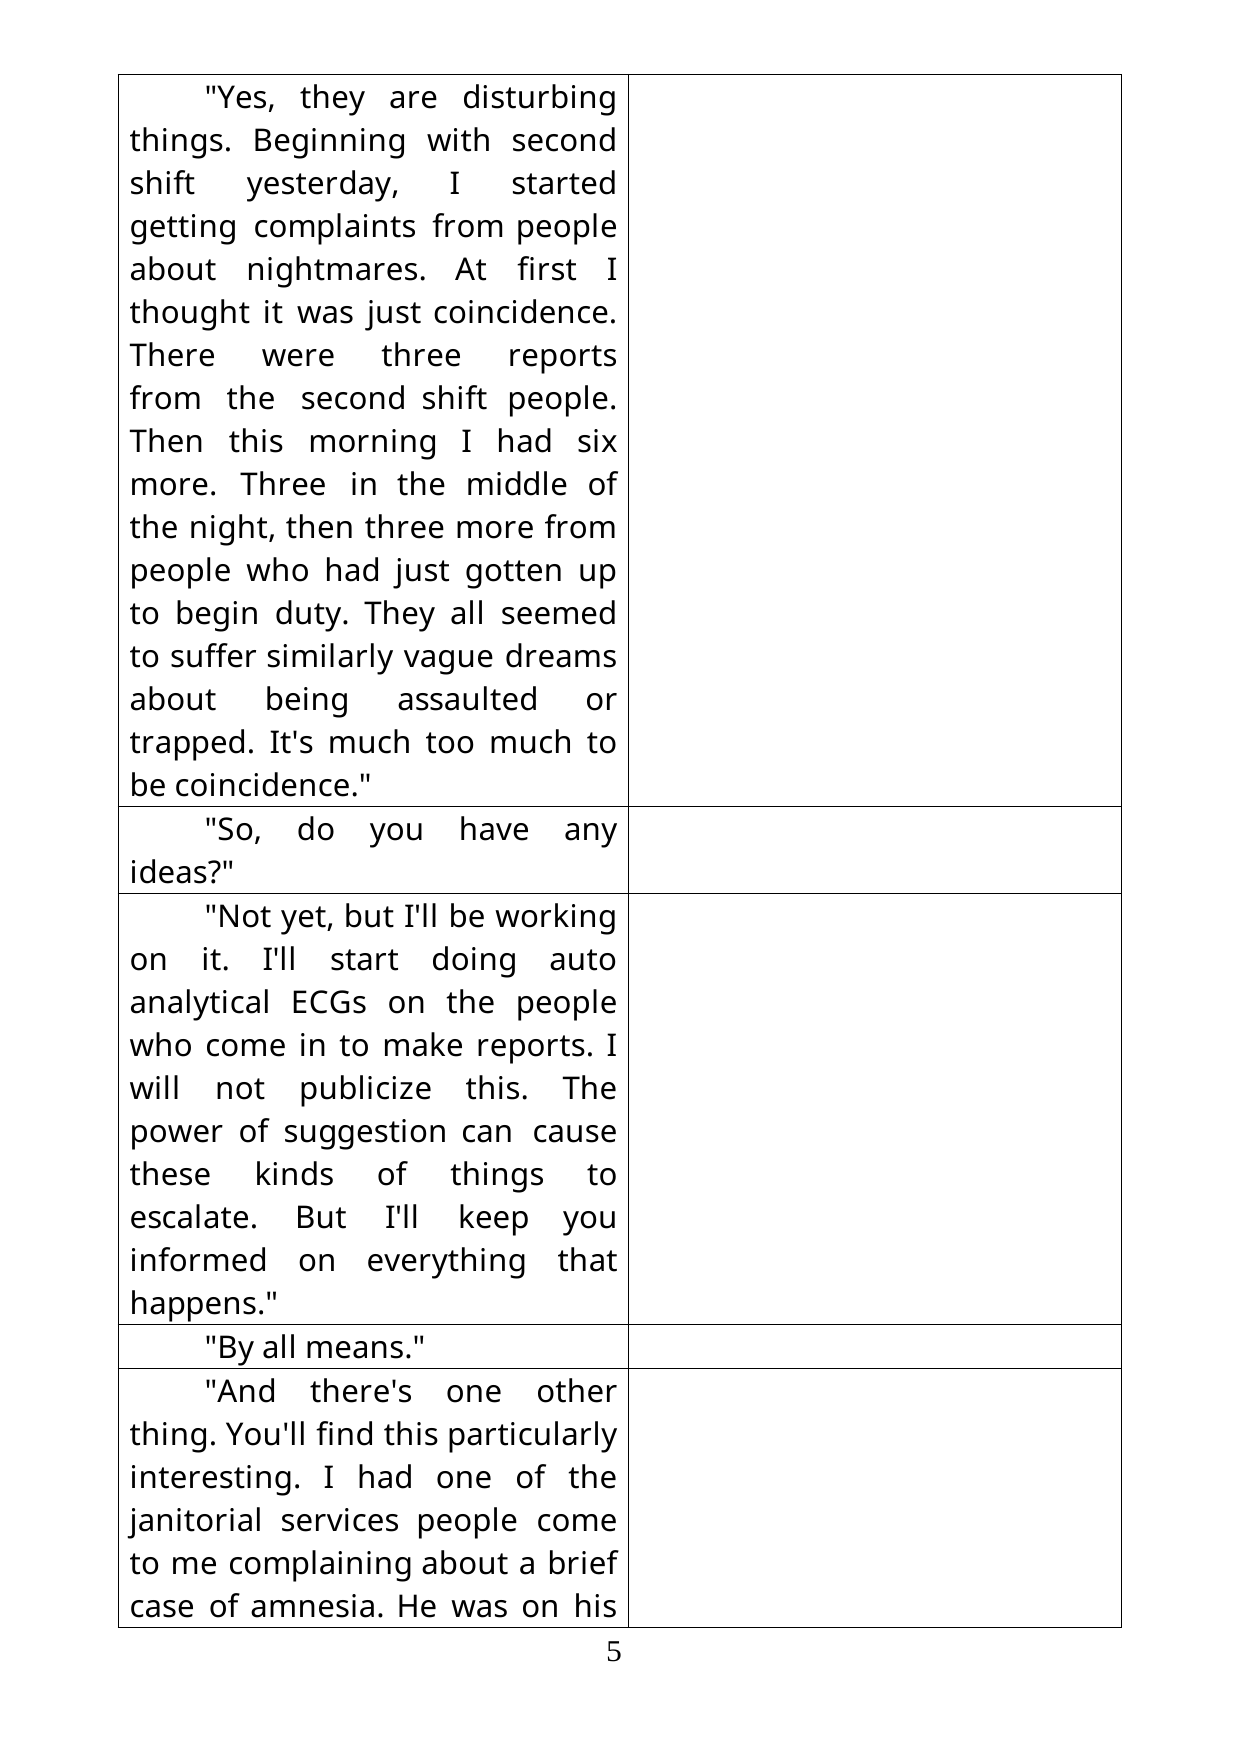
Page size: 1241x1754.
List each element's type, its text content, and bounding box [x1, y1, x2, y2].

table_cell "So, do you have any ideas?" [119, 807, 628, 893]
table_cell [629, 1325, 1121, 1368]
table_cell "Yes, they are disturbing things. Beginning with second shift yesterday, I started getting complaints from people about nightmares. At first I thought it was just coincidence. There were three reports from the second shift people. Then this morning I had six more. Three in the middle of the night, then three more from people who had just gotten up to begin duty. They all seemed to suffer similarly vague dreams about being assaulted or trapped. It's much too much to be coincidence." [119, 75, 628, 806]
table_cell "Not yet, but I'll be working on it. I'll start doing auto analytical ECGs on the people who come in to make reports. I will not publicize this. The power of suggestion can cause these kinds of things to escalate. But I'll keep you informed on everything that happens." [119, 894, 628, 1324]
table_cell [629, 894, 1121, 1324]
table_cell [629, 1369, 1121, 1627]
table_cell "And there's one other thing. You'll find this particularly interesting. I had one of the janitorial services people come to me complaining about a brief case of amnesia. He was on his [119, 1369, 628, 1627]
table_cell "By all means." [119, 1325, 628, 1368]
table_cell [629, 807, 1121, 893]
table_cell [629, 75, 1121, 806]
